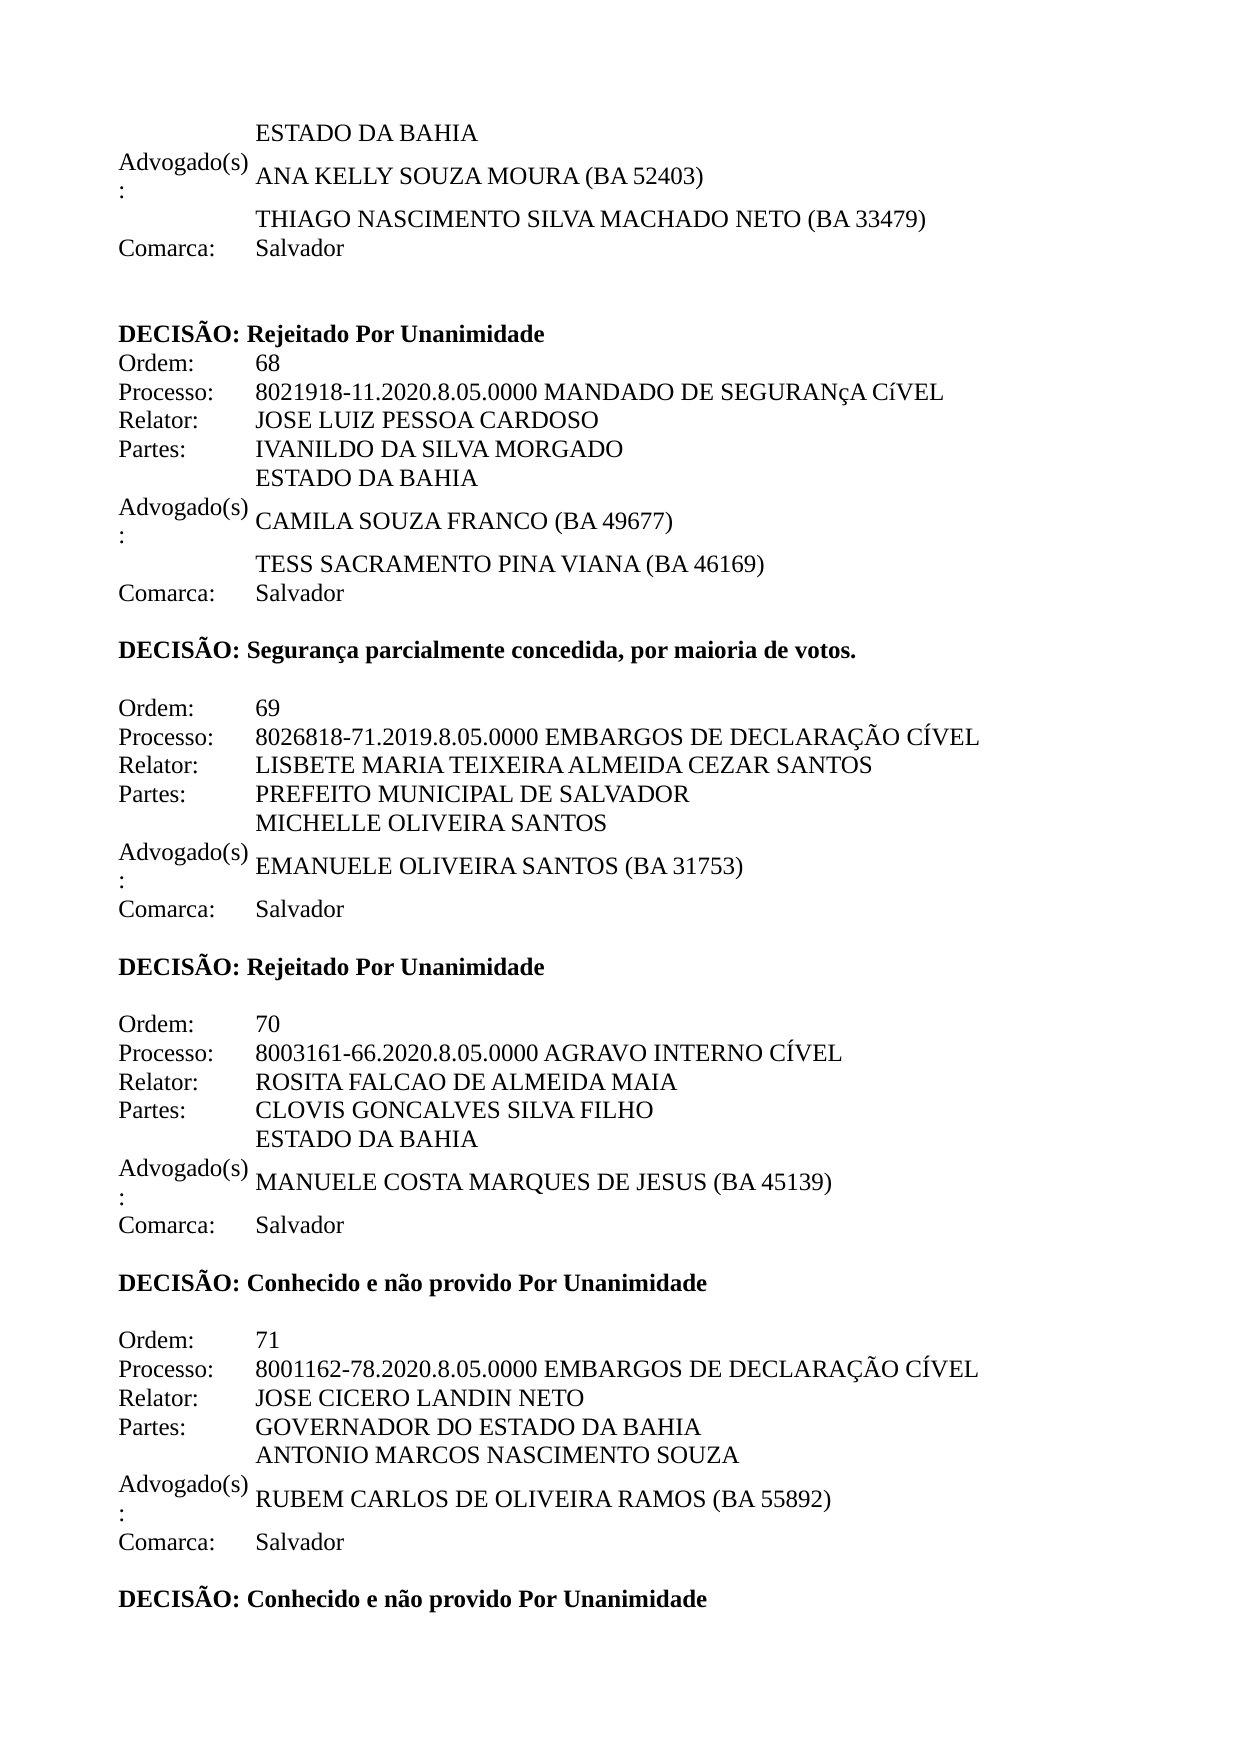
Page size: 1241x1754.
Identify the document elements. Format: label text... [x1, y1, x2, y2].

table_cell Partes: [118, 1412, 255, 1441]
table_header Ordem: [118, 693, 255, 722]
table_cell Salvador [255, 894, 981, 923]
table_cell Processo: [118, 1354, 255, 1383]
table_cell THIAGO NASCIMENTO SILVA MACHADO NETO (BA 33479) [255, 204, 981, 233]
table_header 70 [255, 1009, 845, 1038]
table_cell [118, 463, 255, 492]
text DECISÃO: Segurança parcialmente concedida, por maioria de votos. [118, 636, 1122, 664]
table_cell ANA KELLY SOUZA MOURA (BA 52403) [255, 147, 981, 204]
table_cell Processo: [118, 1038, 255, 1067]
text DECISÃO: Rejeitado Por Unanimidade [118, 952, 1122, 981]
table_cell Processo: [118, 377, 255, 406]
table_cell Relator: [118, 1383, 255, 1412]
table_cell [118, 1441, 255, 1469]
table_header Ordem: [118, 1009, 255, 1038]
table_cell Partes: [118, 434, 255, 463]
table_cell Salvador [255, 578, 944, 607]
table_cell 8001162-78.2020.8.05.0000 EMBARGOS DE DECLARAÇÃO CÍVEL [255, 1354, 980, 1383]
text DECISÃO: Conhecido e não provido Por Unanimidade [118, 1268, 1122, 1297]
table_cell ESTADO DA BAHIA [255, 463, 944, 492]
table_cell Comarca: [118, 1527, 255, 1556]
table_cell ANTONIO MARCOS NASCIMENTO SOUZA [255, 1441, 980, 1469]
table_cell Processo: [118, 722, 255, 751]
table_cell Salvador [255, 1527, 980, 1556]
table_cell MICHELLE OLIVEIRA SANTOS [255, 808, 981, 837]
table_cell [118, 549, 255, 578]
table_cell Comarca: [118, 578, 255, 607]
table_cell Advogado(s): [118, 837, 255, 894]
text DECISÃO: Rejeitado Por Unanimidade [118, 319, 1122, 348]
table_header 71 [255, 1326, 980, 1354]
table_cell Relator: [118, 751, 255, 779]
table_cell Comarca: [118, 894, 255, 923]
table_cell ROSITA FALCAO DE ALMEIDA MAIA [255, 1067, 845, 1096]
table_cell Advogado(s): [118, 147, 255, 204]
table_cell Advogado(s): [118, 1153, 255, 1211]
table_cell IVANILDO DA SILVA MORGADO [255, 434, 944, 463]
table_cell Salvador [255, 1211, 845, 1239]
table_cell ESTADO DA BAHIA [255, 1124, 845, 1153]
table_header 69 [255, 693, 981, 722]
table_cell 8021918-11.2020.8.05.0000 MANDADO DE SEGURANçA CíVEL [255, 377, 944, 406]
table_cell Partes: [118, 1096, 255, 1124]
table_cell RUBEM CARLOS DE OLIVEIRA RAMOS (BA 55892) [255, 1469, 980, 1527]
table_cell MANUELE COSTA MARQUES DE JESUS (BA 45139) [255, 1153, 845, 1211]
table_cell JOSE CICERO LANDIN NETO [255, 1383, 980, 1412]
table_cell CAMILA SOUZA FRANCO (BA 49677) [255, 492, 944, 549]
table_cell Advogado(s): [118, 492, 255, 549]
table_header 68 [255, 348, 944, 377]
table_cell PREFEITO MUNICIPAL DE SALVADOR [255, 779, 981, 808]
table_cell Relator: [118, 1067, 255, 1096]
table_cell Comarca: [118, 1211, 255, 1239]
table_cell EMANUELE OLIVEIRA SANTOS (BA 31753) [255, 837, 981, 894]
table_cell 8003161-66.2020.8.05.0000 AGRAVO INTERNO CÍVEL [255, 1038, 845, 1067]
table_cell [118, 808, 255, 837]
table_cell Partes: [118, 779, 255, 808]
table_cell [118, 204, 255, 233]
table_cell JOSE LUIZ PESSOA CARDOSO [255, 406, 944, 434]
table_cell Salvador [255, 233, 981, 262]
text DECISÃO: Conhecido e não provido Por Unanimidade [118, 1584, 1122, 1613]
table_cell [118, 1124, 255, 1153]
table_cell TESS SACRAMENTO PINA VIANA (BA 46169) [255, 549, 944, 578]
table_cell LISBETE MARIA TEIXEIRA ALMEIDA CEZAR SANTOS [255, 751, 981, 779]
table_cell ESTADO DA BAHIA [255, 118, 981, 147]
table_header Ordem: [118, 1326, 255, 1354]
table_cell Relator: [118, 406, 255, 434]
table_cell Advogado(s): [118, 1469, 255, 1527]
table_cell [118, 118, 255, 147]
table_cell CLOVIS GONCALVES SILVA FILHO [255, 1096, 845, 1124]
table_cell 8026818-71.2019.8.05.0000 EMBARGOS DE DECLARAÇÃO CÍVEL [255, 722, 981, 751]
table_cell Comarca: [118, 233, 255, 262]
table_header Ordem: [118, 348, 255, 377]
table_cell GOVERNADOR DO ESTADO DA BAHIA [255, 1412, 980, 1441]
